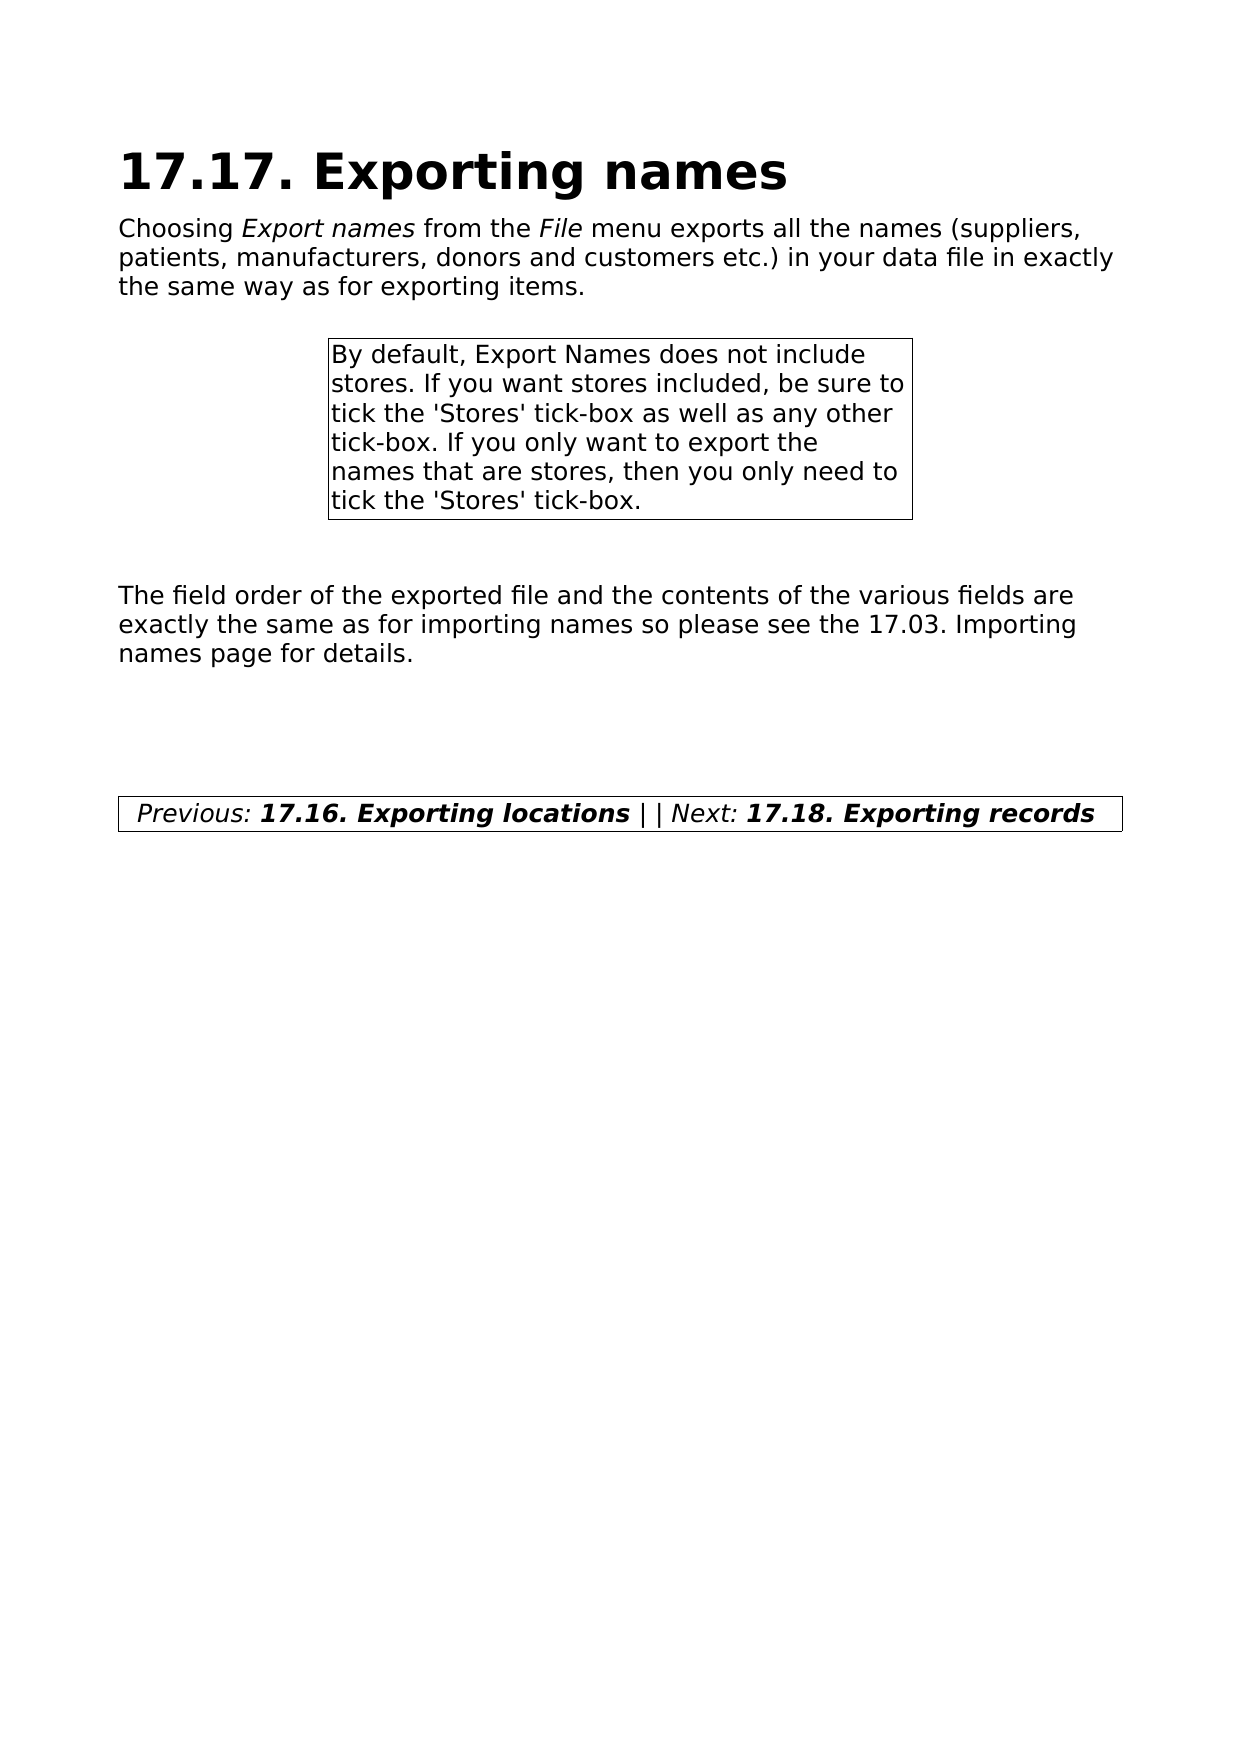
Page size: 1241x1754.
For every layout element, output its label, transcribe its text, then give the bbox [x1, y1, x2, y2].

subtitle 17.17. Exporting names [118, 143, 1122, 201]
text Choosing Export names from the File menu exports all the names (suppliers, patients, manufacturers, donors and customers etc.) in your data file in exactly the same way as for exporting items. [118, 214, 1122, 301]
table_header Previous: 17.16. Exporting locations | | Next: 17.18. Exporting records [119, 797, 1122, 831]
table_header By default, Export Names does not include stores. If you want stores included, be sure to tick the 'Stores' tick-box as well as any other tick-box. If you only want to export the names that are stores, then you only need to tick the 'Stores' tick-box. [329, 339, 912, 518]
text The field order of the exported file and the contents of the various fields are exactly the same as for importing names so please see the 17.03. Importing names page for details. [118, 581, 1122, 668]
